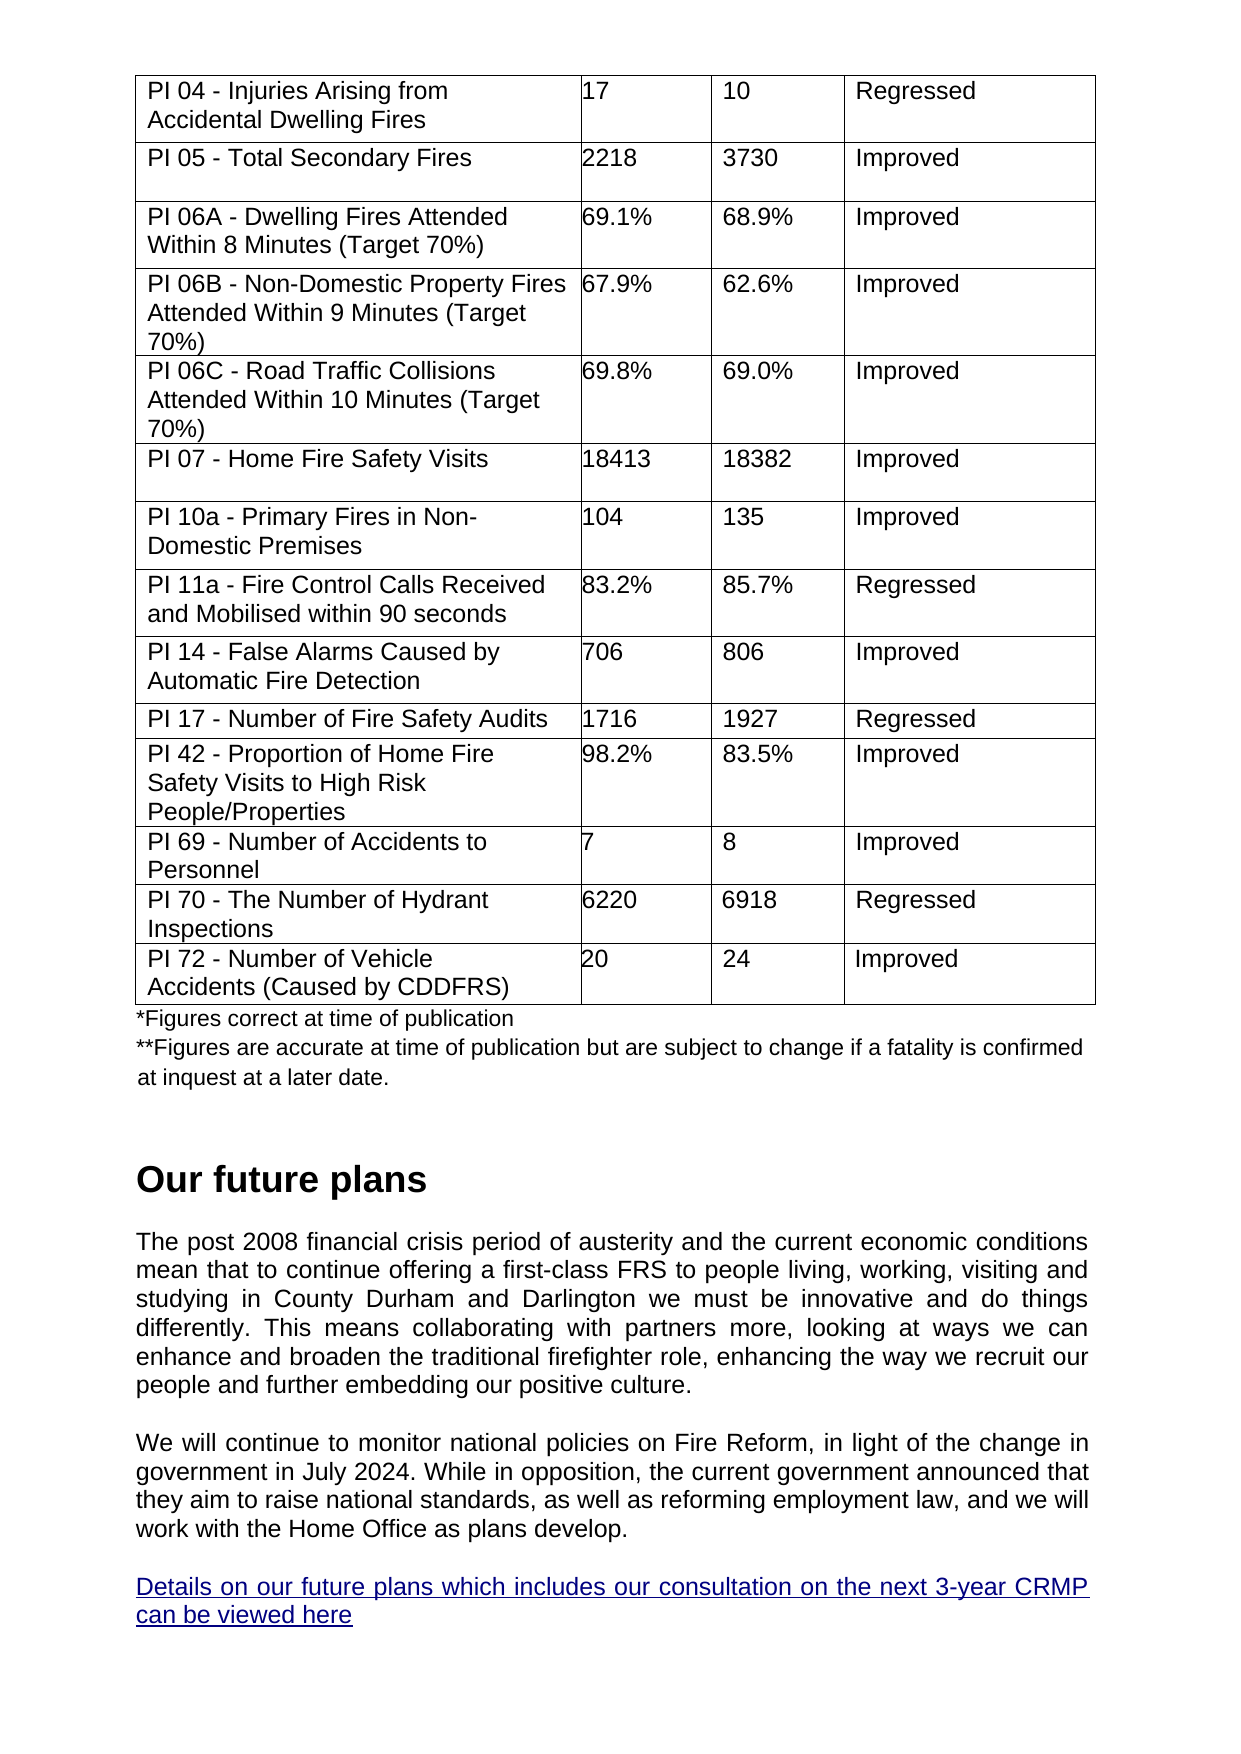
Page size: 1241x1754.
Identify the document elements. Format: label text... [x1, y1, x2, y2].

table_cell 104 [582, 502, 711, 569]
table_cell PI 05 - Total Secondary Fires [136, 143, 581, 201]
table_cell PI 06C - Road Traffic Collisions Attended Within 10 Minutes (Target 70%) [136, 356, 581, 442]
table_cell Regressed [845, 704, 1095, 738]
table_cell 69.0% [712, 356, 844, 442]
table_cell Improved [845, 269, 1095, 355]
table_cell Improved [845, 827, 1095, 884]
table_cell PI 69 - Number of Accidents to Personnel [136, 827, 581, 884]
table_cell 8 [712, 827, 844, 884]
text can be viewed here [136, 1598, 1090, 1629]
table_cell Improved [845, 502, 1095, 569]
table_cell Regressed [845, 570, 1095, 636]
table_cell PI 07 - Home Fire Safety Visits [136, 444, 581, 501]
table_cell Improved [845, 202, 1095, 268]
table_cell 706 [582, 637, 711, 703]
table_cell 2218 [582, 143, 711, 201]
table_cell 10 [712, 76, 844, 142]
table_cell 98.2% [582, 739, 711, 826]
table_cell PI 70 - The Number of Hydrant Inspections [136, 885, 581, 943]
table_cell 18382 [712, 444, 844, 501]
text We will continue to monitor national policies on Fire Reform, in light of the change in government in July 2024. While in opposition, the current government announced that they aim to raise national standards, as well as reforming employment law, and we will work with the Home Office as plans develop. [136, 1428, 1090, 1543]
table_cell Regressed [845, 76, 1095, 142]
table_cell 806 [712, 637, 844, 703]
table_cell PI 42 - Proportion of Home Fire Safety Visits to High Risk People/Properties [136, 739, 581, 826]
text The post 2008 financial crisis period of austerity and the current economic conditions mean that to continue offering a first-class FRS to people living, working, visiting and studying in County Durham and Darlington we must be innovative and do things differently. This means collaborating with partners more, looking at ways we can enhance and broaden the traditional firefighter role, enhancing the way we recruit our people and further embedding our positive culture. [136, 1227, 1090, 1399]
table_cell PI 17 - Number of Fire Safety Audits [136, 704, 581, 738]
table_cell Improved [845, 444, 1095, 501]
table_cell 24 [712, 944, 844, 1003]
table_cell Improved [845, 944, 1095, 1003]
table_cell PI 11a - Fire Control Calls Received and Mobilised within 90 seconds [136, 570, 581, 636]
table_cell 6918 [712, 885, 844, 943]
table_cell 68.9% [712, 202, 844, 268]
table_cell 69.8% [582, 356, 711, 442]
text *Figures correct at time of publication [136, 1005, 1090, 1031]
table_cell 1927 [712, 704, 844, 738]
table_cell Improved [845, 143, 1095, 201]
table_cell PI 06A - Dwelling Fires Attended Within 8 Minutes (Target 70%) [136, 202, 581, 268]
table_cell Improved [845, 356, 1095, 442]
table_cell PI 14 - False Alarms Caused by Automatic Fire Detection [136, 637, 581, 703]
table_cell 83.5% [712, 739, 844, 826]
table_cell 17 [582, 76, 711, 142]
table_cell Improved [845, 739, 1095, 826]
table_cell PI 06B - Non-Domestic Property Fires Attended Within 9 Minutes (Target 70%) [136, 269, 581, 355]
text **Figures are accurate at time of publication but are subject to change if a fatality is confirmed at inquest at a later date. [136, 1034, 1090, 1090]
text Our future plans [136, 1157, 1090, 1201]
table_cell 1716 [582, 704, 711, 738]
text Details on our future plans which includes our consultation on the next 3-year CRMP [136, 1572, 1090, 1597]
table_cell 67.9% [582, 269, 711, 355]
table_cell Regressed [845, 885, 1095, 943]
table_cell 3730 [712, 143, 844, 201]
table_cell 135 [712, 502, 844, 569]
table_cell Improved [845, 637, 1095, 703]
table_cell 7 [582, 827, 711, 884]
table_cell 69.1% [582, 202, 711, 268]
table_cell PI 72 - Number of Vehicle Accidents (Caused by CDDFRS) [136, 944, 581, 1003]
table_cell 85.7% [712, 570, 844, 636]
table_cell 6220 [582, 885, 711, 943]
table_cell 18413 [582, 444, 711, 501]
table_cell 83.2% [582, 570, 711, 636]
table_cell 20 [582, 944, 711, 1003]
table_cell 62.6% [712, 269, 844, 355]
table_cell PI 04 - Injuries Arising from Accidental Dwelling Fires [136, 76, 581, 142]
table_cell PI 10a - Primary Fires in Non-Domestic Premises [136, 502, 581, 569]
